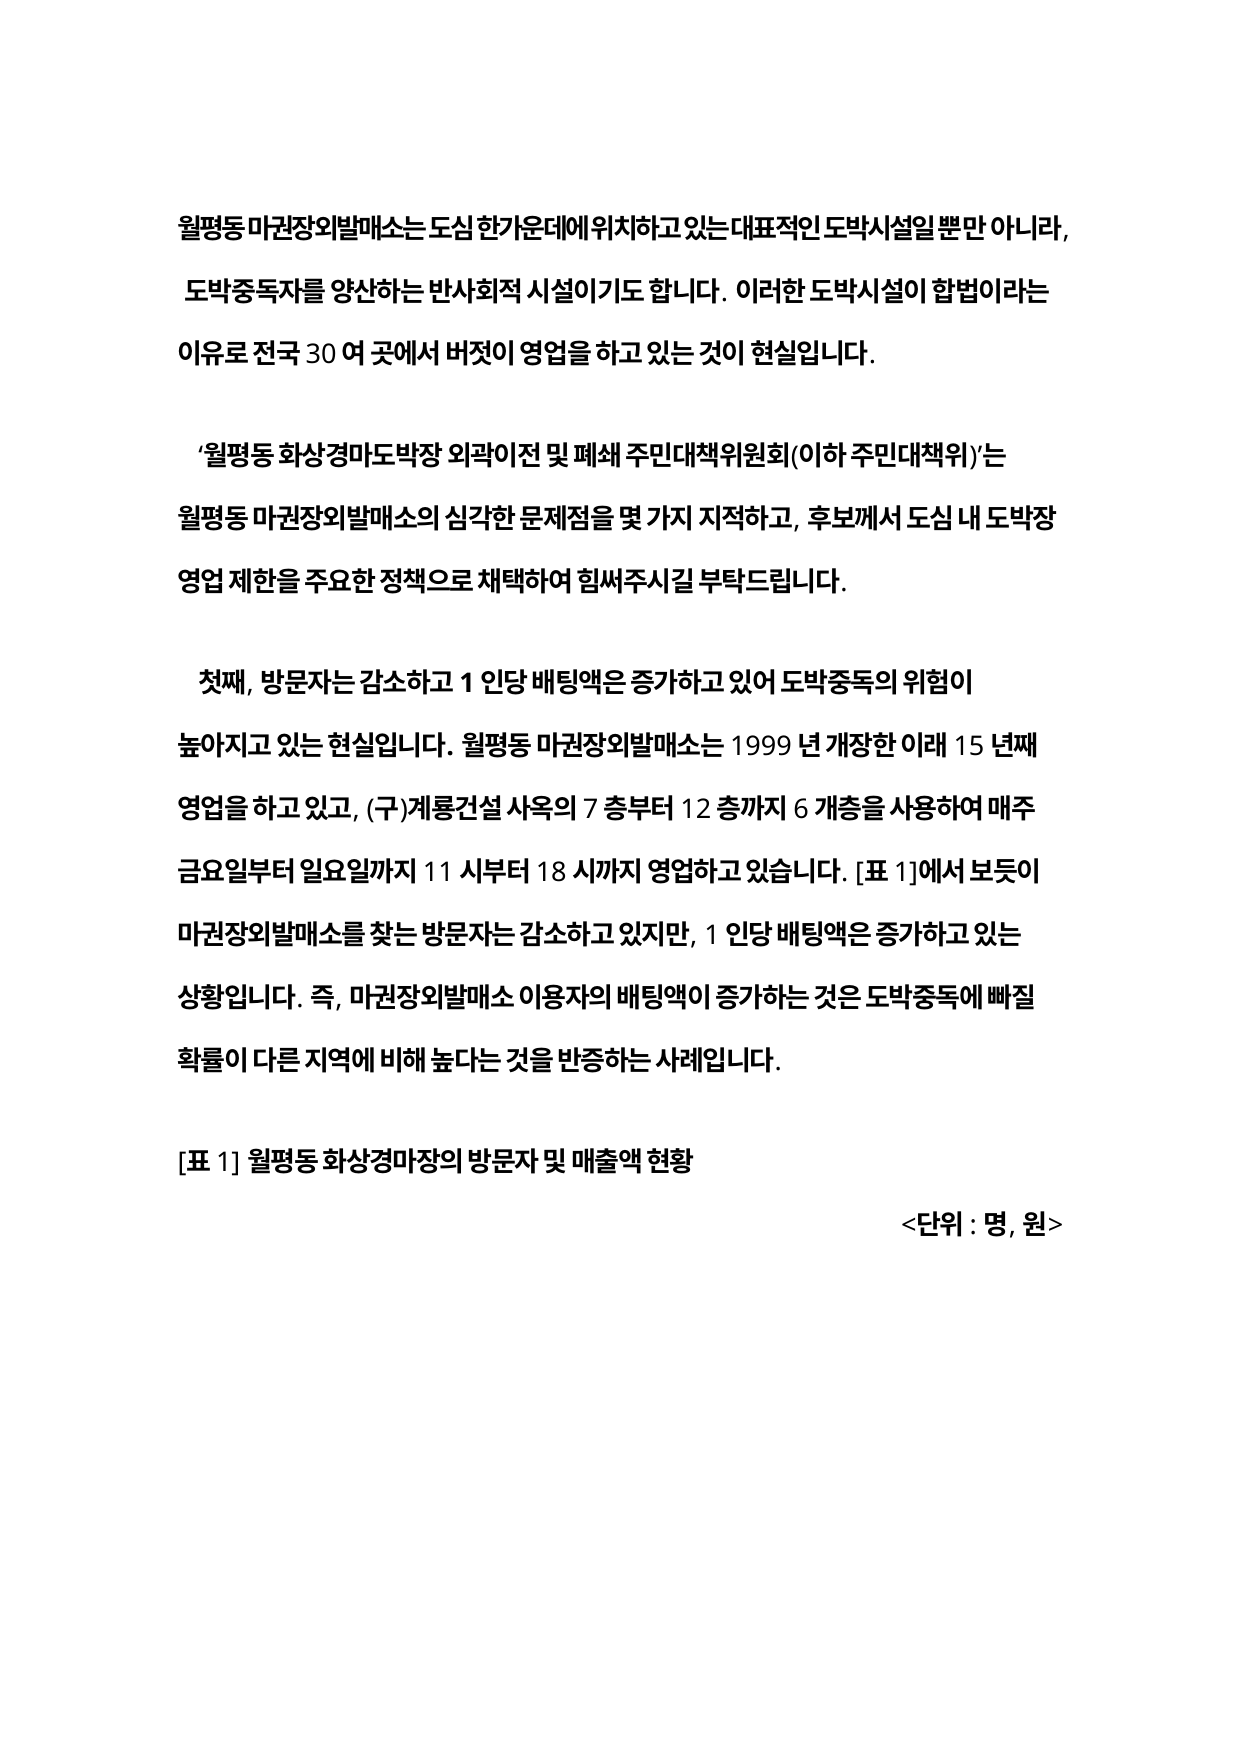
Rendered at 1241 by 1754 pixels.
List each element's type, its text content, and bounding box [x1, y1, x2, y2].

text <단위 : 명, 원> [177, 1203, 1063, 1242]
text 대전광역시 서구 월평1동에 위치한 월평동 마권장외발매소는 1999년 현재의 장소에서 개장한 이래 지금까지 운영되고 있는 우리지역의 대표적인 도박시설입니다. 월평동 마권장외발매소는 도심 한가운데에 위치하고 있는 대표적인 도박시설일 뿐만 아니라, 도박중독자를 양산하는 반사회적 시설이기도 합니다. 이러한 도박시설이 합법이라는 이유로 전국 30여 곳에서 버젓이 영업을 하고 있는 것이 현실입니다. [177, 207, 1063, 372]
text ‘월평동 화상경마도박장 외곽이전 및 폐쇄 주민대책위원회(이하 주민대책위)’는 월평동 마권장외발매소의 심각한 문제점을 몇 가지 지적하고, 후보께서 도심 내 도박장 영업 제한을 주요한 정책으로 채택하여 힘써주시길 부탁드립니다. [177, 434, 1063, 599]
text 첫째, 방문자는 감소하고 1인당 배팅액은 증가하고 있어 도박중독의 위험이 높아지고 있는 현실입니다. 월평동 마권장외발매소는 1999년 개장한 이래 15년째 영업을 하고 있고, (구)계룡건설 사옥의 7층부터 12층까지 6개층을 사용하여 매주 금요일부터 일요일까지 11시부터 18시까지 영업하고 있습니다. [표 1]에서 보듯이 마권장외발매소를 찾는 방문자는 감소하고 있지만, 1인당 배팅액은 증가하고 있는 상황입니다. 즉, 마권장외발매소 이용자의 배팅액이 증가하는 것은 도박중독에 빠질 확률이 다른 지역에 비해 높다는 것을 반증하는 사례입니다. [177, 661, 1063, 1078]
text [표 1] 월평동 화상경마장의 방문자 및 매출액 현황 [177, 1140, 1063, 1179]
